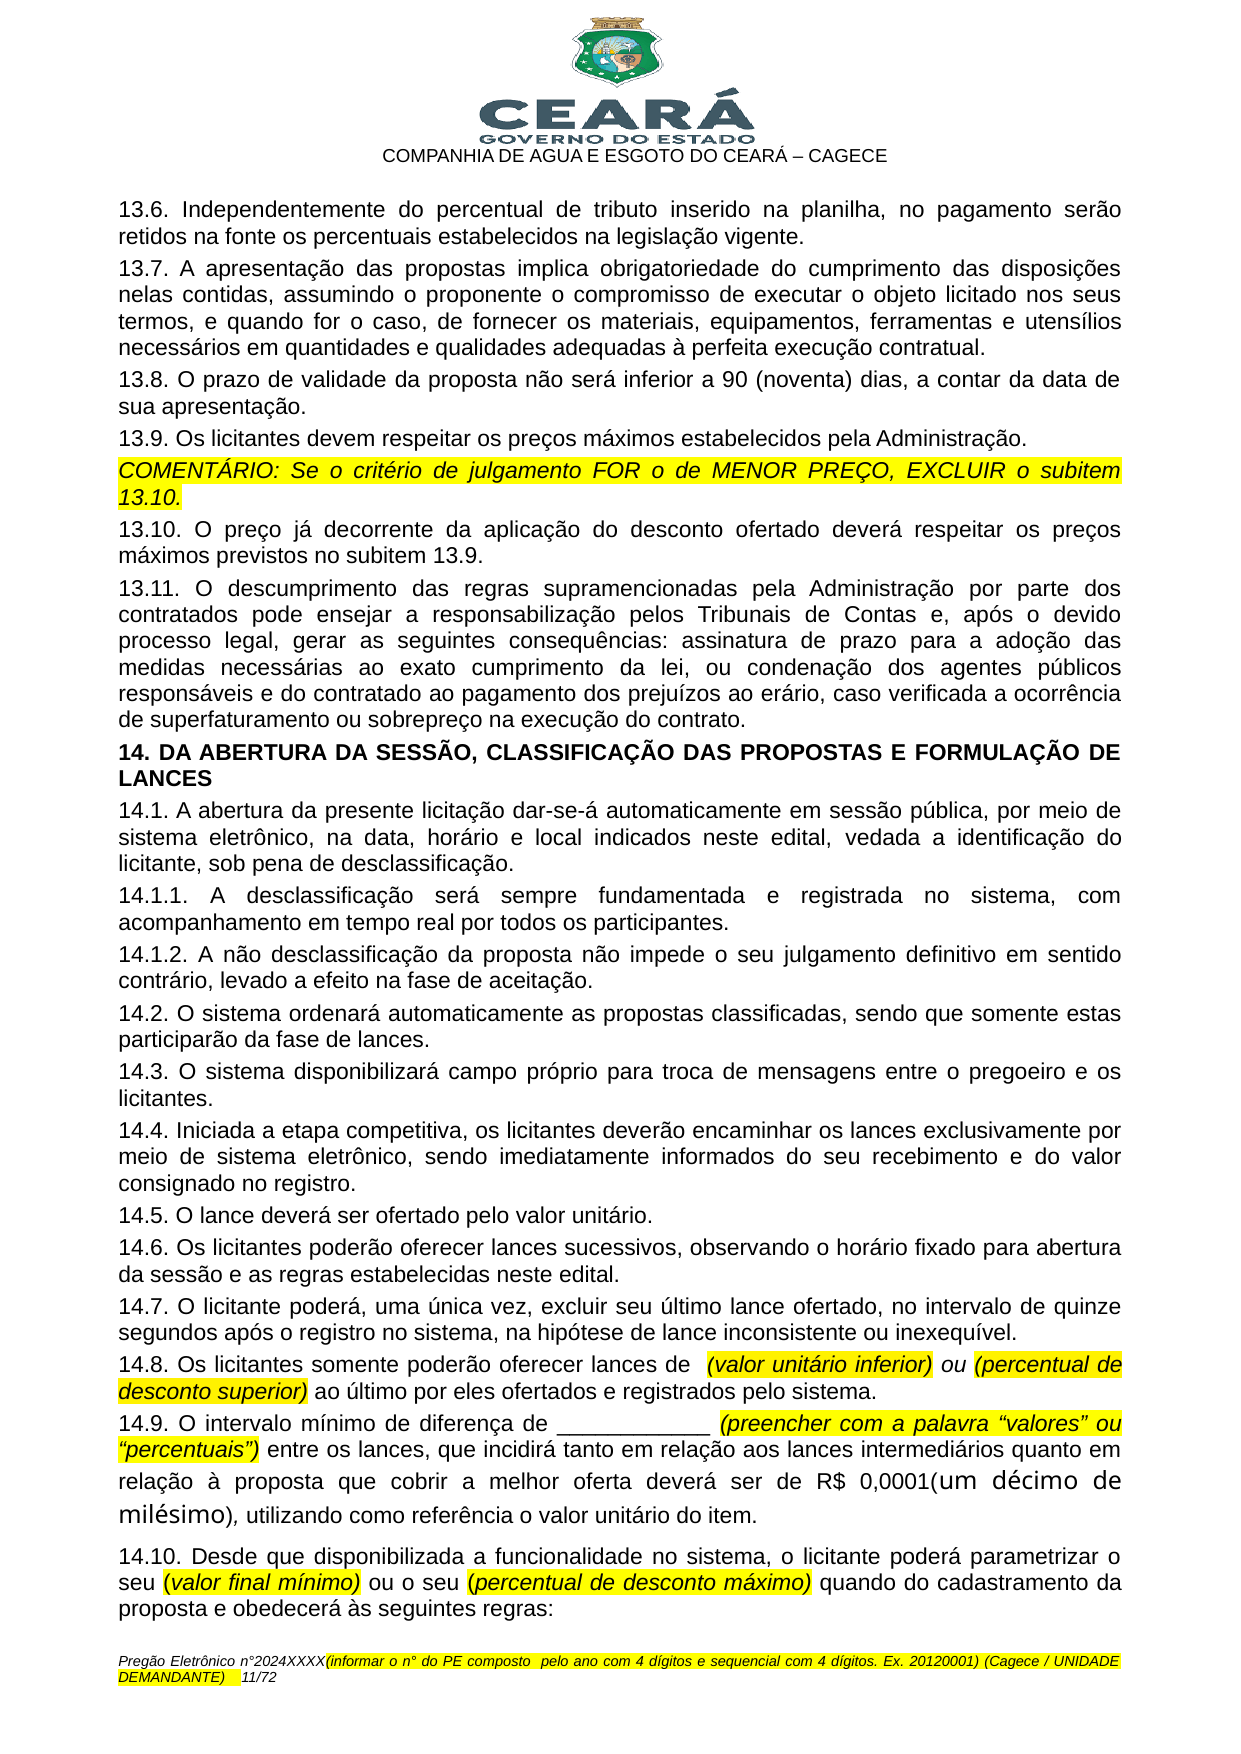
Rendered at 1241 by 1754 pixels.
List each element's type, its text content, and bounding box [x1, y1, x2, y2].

text 14.7. O licitante poderá, uma única vez, excluir seu último lance ofertado, no intervalo de quinze segundos após o registro no sistema, na hipótese de lance inconsistente ou inexequível. [118, 1293, 1122, 1346]
text 14. DA ABERTURA DA SESSÃO, CLASSIFICAÇÃO DAS PROPOSTAS E FORMULAÇÃO DE LANCES [118, 739, 1122, 791]
text 14.4. Iniciada a etapa competitiva, os licitantes deverão encaminhar os lances exclusivamente por meio de sistema eletrônico, sendo imediatamente informados do seu recebimento e do valor consignado no registro. [118, 1117, 1122, 1196]
text 13.11. O descumprimento das regras supramencionadas pela Administração por parte dos contratados pode ensejar a responsabilização pelos Tribunais de Contas e, após o devido processo legal, gerar as seguintes consequências: assinatura de prazo para a adoção das medidas necessárias ao exato cumprimento da lei, ou condenação dos agentes públicos responsáveis e do contratado ao pagamento dos prejuízos ao erário, caso verificada a ocorrência de superfaturamento ou sobrepreço na execução do contrato. [118, 574, 1122, 733]
text 13.10. O preço já decorrente da aplicação do desconto ofertado deverá respeitar os preços máximos previstos no subitem 13.9. [118, 516, 1122, 569]
text 14.10. Desde que disponibilizada a funcionalidade no sistema, o licitante poderá parametrizar o seu (valor final mínimo) ou o seu (percentual de desconto máximo) quando do cadastramento da proposta e obedecerá às seguintes regras: [118, 1543, 1122, 1622]
text 14.2. O sistema ordenará automaticamente as propostas classificadas, sendo que somente estas participarão da fase de lances. [118, 999, 1122, 1052]
text 14.9. O intervalo mínimo de diferença de ____________ (preencher com a palavra “valores” ou “percentuais”) entre os lances, que incidirá tanto em relação aos lances intermediários quanto em relação à proposta que cobrir a melhor oferta deverá ser de R$ 0,0001(um décimo de milésimo), utilizando como referência o valor unitário do item. [118, 1410, 1122, 1531]
text 14.1. A abertura da presente licitação dar-se-á automaticamente em sessão pública, por meio de sistema eletrônico, na data, horário e local indicados neste edital, vedada a identificação do licitante, sob pena de desclassificação. [118, 797, 1122, 876]
text 14.6. Os licitantes poderão oferecer lances sucessivos, observando o horário fixado para abertura da sessão e as regras estabelecidas neste edital. [118, 1234, 1122, 1287]
text COMENTÁRIO: Se o critério de julgamento FOR o de MENOR PREÇO, EXCLUIR o subitem 13.10. [118, 457, 1122, 510]
text 14.5. O lance deverá ser ofertado pelo valor unitário. [118, 1202, 1122, 1228]
text 14.1.2. A não desclassificação da proposta não impede o seu julgamento definitivo em sentido contrário, levado a efeito na fase de aceitação. [118, 941, 1122, 994]
text 13.7. A apresentação das propostas implica obrigatoriedade do cumprimento das disposições nelas contidas, assumindo o proponente o compromisso de executar o objeto licitado nos seus termos, e quando for o caso, de fornecer os materiais, equipamentos, ferramentas e utensílios necessários em quantidades e qualidades adequadas à perfeita execução contratual. [118, 255, 1122, 360]
picture [453, 12, 782, 148]
text 13.9. Os licitantes devem respeitar os preços máximos estabelecidos pela Administração. [118, 425, 1122, 451]
text 14.8. Os licitantes somente poderão oferecer lances de (valor unitário inferior) ou (percentual de desconto superior) ao último por eles ofertados e registrados pelo sistema. [118, 1351, 1122, 1404]
text 14.3. O sistema disponibilizará campo próprio para troca de mensagens entre o pregoeiro e os licitantes. [118, 1058, 1122, 1111]
text 14.1.1. A desclassificação será sempre fundamentada e registrada no sistema, com acompanhamento em tempo real por todos os participantes. [118, 882, 1122, 935]
text 13.8. O prazo de validade da proposta não será inferior a 90 (noventa) dias, a contar da data de sua apresentação. [118, 366, 1122, 419]
text 13.6. Independentemente do percentual de tributo inserido na planilha, no pagamento serão retidos na fonte os percentuais estabelecidos na legislação vigente. [118, 196, 1122, 249]
